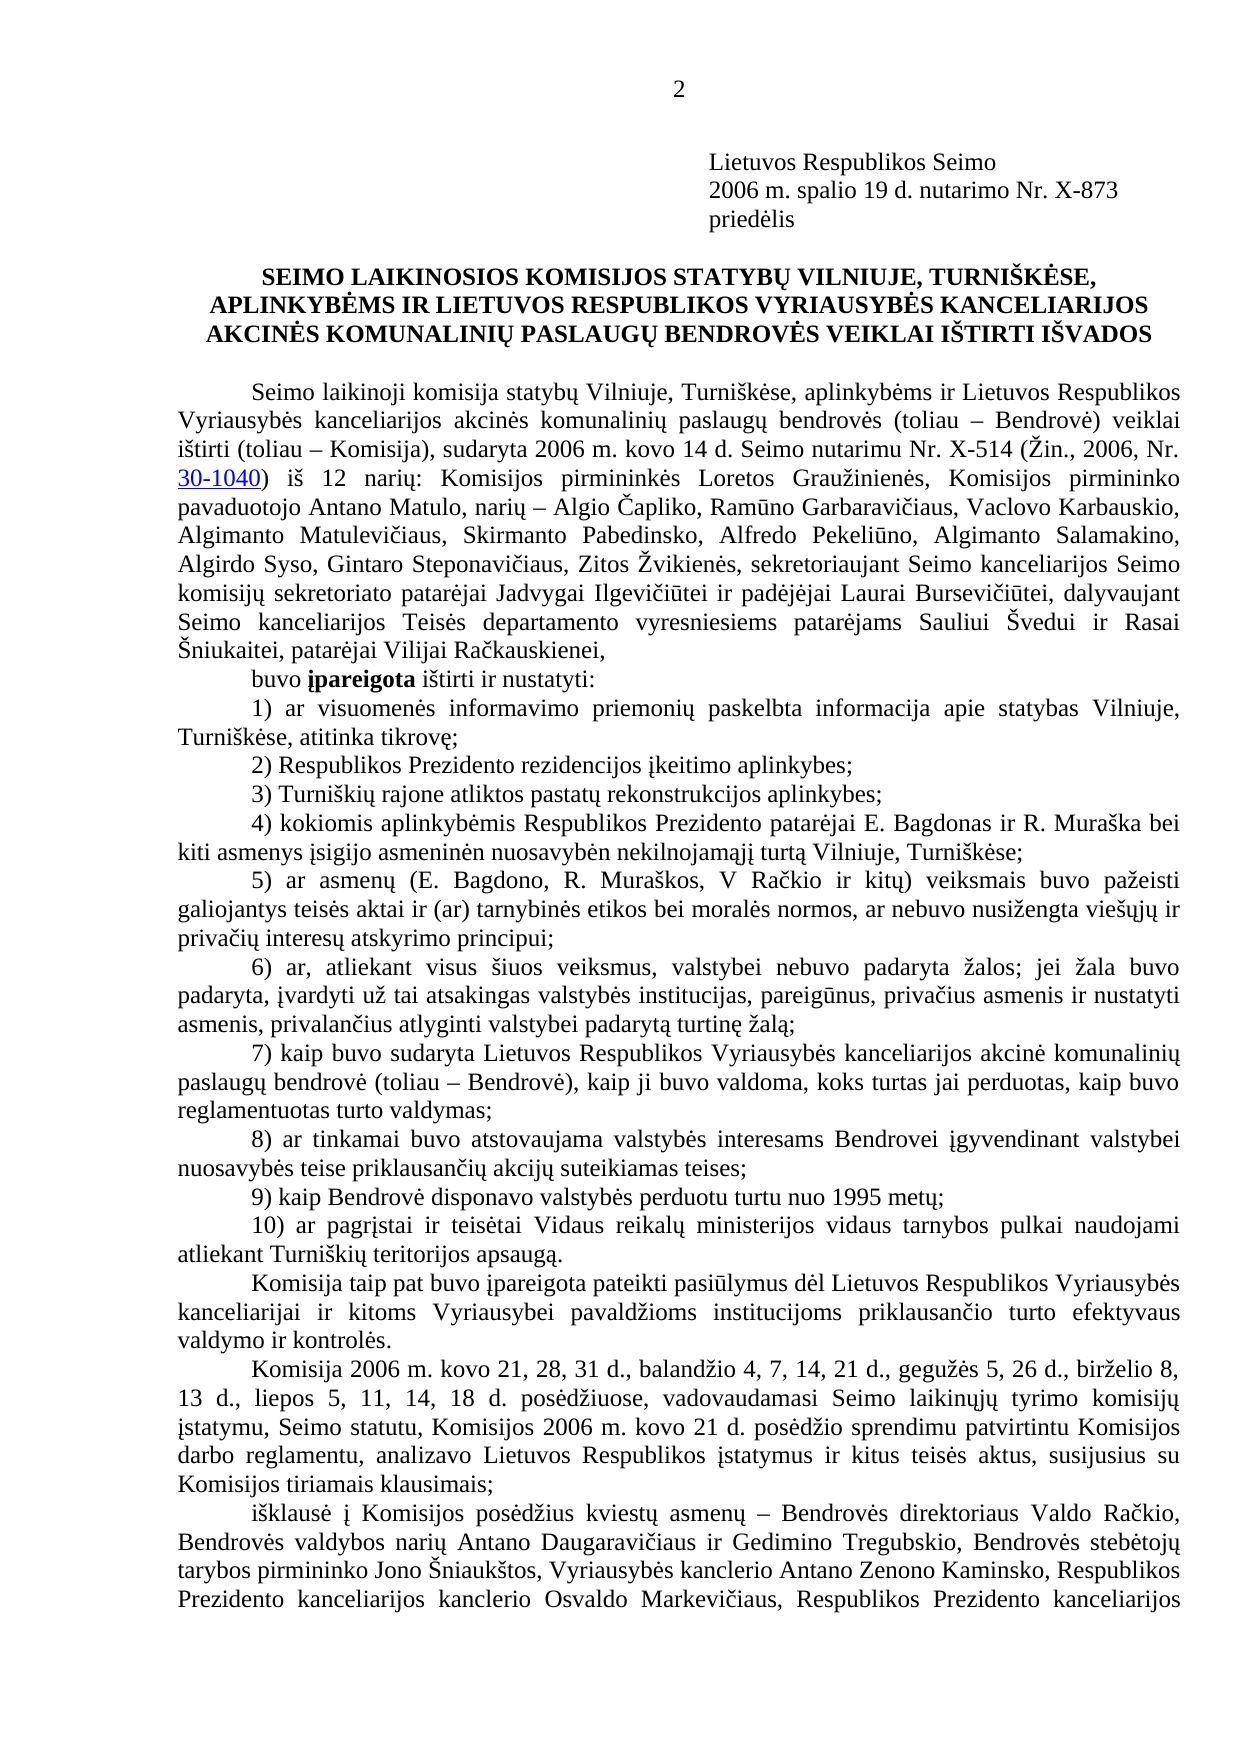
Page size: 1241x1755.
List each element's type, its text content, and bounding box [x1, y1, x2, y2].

text Lietuvos Respublikos Seimo [177, 147, 1181, 176]
text Komisija 2006 m. kovo 21, 28, 31 d., balandžio 4, 7, 14, 21 d., gegužės 5, 26 d., birželio 8, 13 d., liepos 5, 11, 14, 18 d. posėdžiuose, vadovaudamasi Seimo laikinųjų tyrimo komisijų įstatymu, Seimo statutu, Komisijos 2006 m. kovo 21 d. posėdžio sprendimu patvirtintu Komisijos darbo reglamentu, analizavo Lietuvos Respublikos įstatymus ir kitus teisės aktus, susijusius su Komisijos tiriamais klausimais; [177, 1354, 1181, 1498]
text išklausė į Komisijos posėdžius kviestų asmenų – Bendrovės direktoriaus Valdo Račkio, Bendrovės valdybos narių Antano Daugaravičiaus ir Gedimino Tregubskio, Bendrovės stebėtojų tarybos pirmininko Jono Šniaukštos, Vyriausybės kanclerio Antano Zenono Kaminsko, Respublikos Prezidento kanceliarijos kanclerio Osvaldo Markevičiaus, Respublikos Prezidento kanceliarijos [177, 1498, 1181, 1613]
text 1) ar visuomenės informavimo priemonių paskelbta informacija apie statybas Vilniuje, Turniškėse, atitinka tikrovę; [177, 693, 1181, 751]
text 5) ar asmenų (E. Bagdono, R. Muraškos, V Račkio ir kitų) veiksmais buvo pažeisti galiojantys teisės aktai ir (ar) tarnybinės etikos bei moralės normos, ar nebuvo nusižengta viešųjų ir privačių interesų atskyrimo principui; [177, 866, 1181, 952]
text Seimo laikinoji komisija statybų Vilniuje, Turniškėse, aplinkybėms ir Lietuvos Respublikos Vyriausybės kanceliarijos akcinės komunalinių paslaugų bendrovės (toliau – Bendrovė) veiklai ištirti (toliau – Komisija), sudaryta 2006 m. kovo 14 d. Seimo nutarimu Nr. X-514 (Žin., 2006, Nr. 30-1040) iš 12 narių: Komisijos pirmininkės Loretos Graužinienės, Komisijos pirmininko pavaduotojo Antano Matulo, narių – Algio Čapliko, Ramūno Garbaravičiaus, Vaclovo Karbauskio, Algimanto Matulevičiaus, Skirmanto Pabedinsko, Alfredo Pekeliūno, Algimanto Salamakino, Algirdo Syso, Gintaro Steponavičiaus, Zitos Žvikienės, sekretoriaujant Seimo kanceliarijos Seimo komisijų sekretoriato patarėjai Jadvygai Ilgevičiūtei ir padėjėjai Laurai Bursevičiūtei, dalyvaujant Seimo kanceliarijos Teisės departamento vyresniesiems patarėjams Sauliui Švedui ir Rasai Šniukaitei, patarėjai Vilijai Račkauskienei, [177, 377, 1181, 664]
text 2006 m. spalio 19 d. nutarimo Nr. X-873 [177, 176, 1181, 204]
text SEIMO LAIKINOSIOS KOMISIJOS STATYBŲ VILNIUJE, TURNIŠKĖSE, APLINKYBĖMS IR LIETUVOS RESPUBLIKOS VYRIAUSYBĖS KANCELIARIJOS AKCINĖS KOMUNALINIŲ PASLAUGŲ BENDROVĖS VEIKLAI IŠTIRTI IŠVADOS [177, 262, 1181, 348]
text 6) ar, atliekant visus šiuos veiksmus, valstybei nebuvo padaryta žalos; jei žala buvo padaryta, įvardyti už tai atsakingas valstybės institucijas, pareigūnus, privačius asmenis ir nustatyti asmenis, privalančius atlyginti valstybei padarytą turtinę žalą; [177, 952, 1181, 1038]
text 10) ar pagrįstai ir teisėtai Vidaus reikalų ministerijos vidaus tarnybos pulkai naudojami atliekant Turniškių teritorijos apsaugą. [177, 1211, 1181, 1268]
text 9) kaip Bendrovė disponavo valstybės perduotu turtu nuo 1995 metų; [177, 1182, 1181, 1211]
text Komisija taip pat buvo įpareigota pateikti pasiūlymus dėl Lietuvos Respublikos Vyriausybės kanceliarijai ir kitoms Vyriausybei pavaldžioms institucijoms priklausančio turto efektyvaus valdymo ir kontrolės. [177, 1268, 1181, 1354]
text 3) Turniškių rajone atliktos pastatų rekonstrukcijos aplinkybes; [177, 779, 1181, 808]
text 7) kaip buvo sudaryta Lietuvos Respublikos Vyriausybės kanceliarijos akcinė komunalinių paslaugų bendrovė (toliau – Bendrovė), kaip ji buvo valdoma, koks turtas jai perduotas, kaip buvo reglamentuotas turto valdymas; [177, 1038, 1181, 1124]
text 8) ar tinkamai buvo atstovaujama valstybės interesams Bendrovei įgyvendinant valstybei nuosavybės teise priklausančių akcijų suteikiamas teises; [177, 1124, 1181, 1182]
text priedėlis [177, 204, 1181, 233]
text 4) kokiomis aplinkybėmis Respublikos Prezidento patarėjai E. Bagdonas ir R. Muraška bei kiti asmenys įsigijo asmeninėn nuosavybėn nekilnojamąjį turtą Vilniuje, Turniškėse; [177, 808, 1181, 866]
text buvo įpareigota ištirti ir nustatyti: [177, 664, 1181, 693]
text 2) Respublikos Prezidento rezidencijos įkeitimo aplinkybes; [177, 751, 1181, 779]
